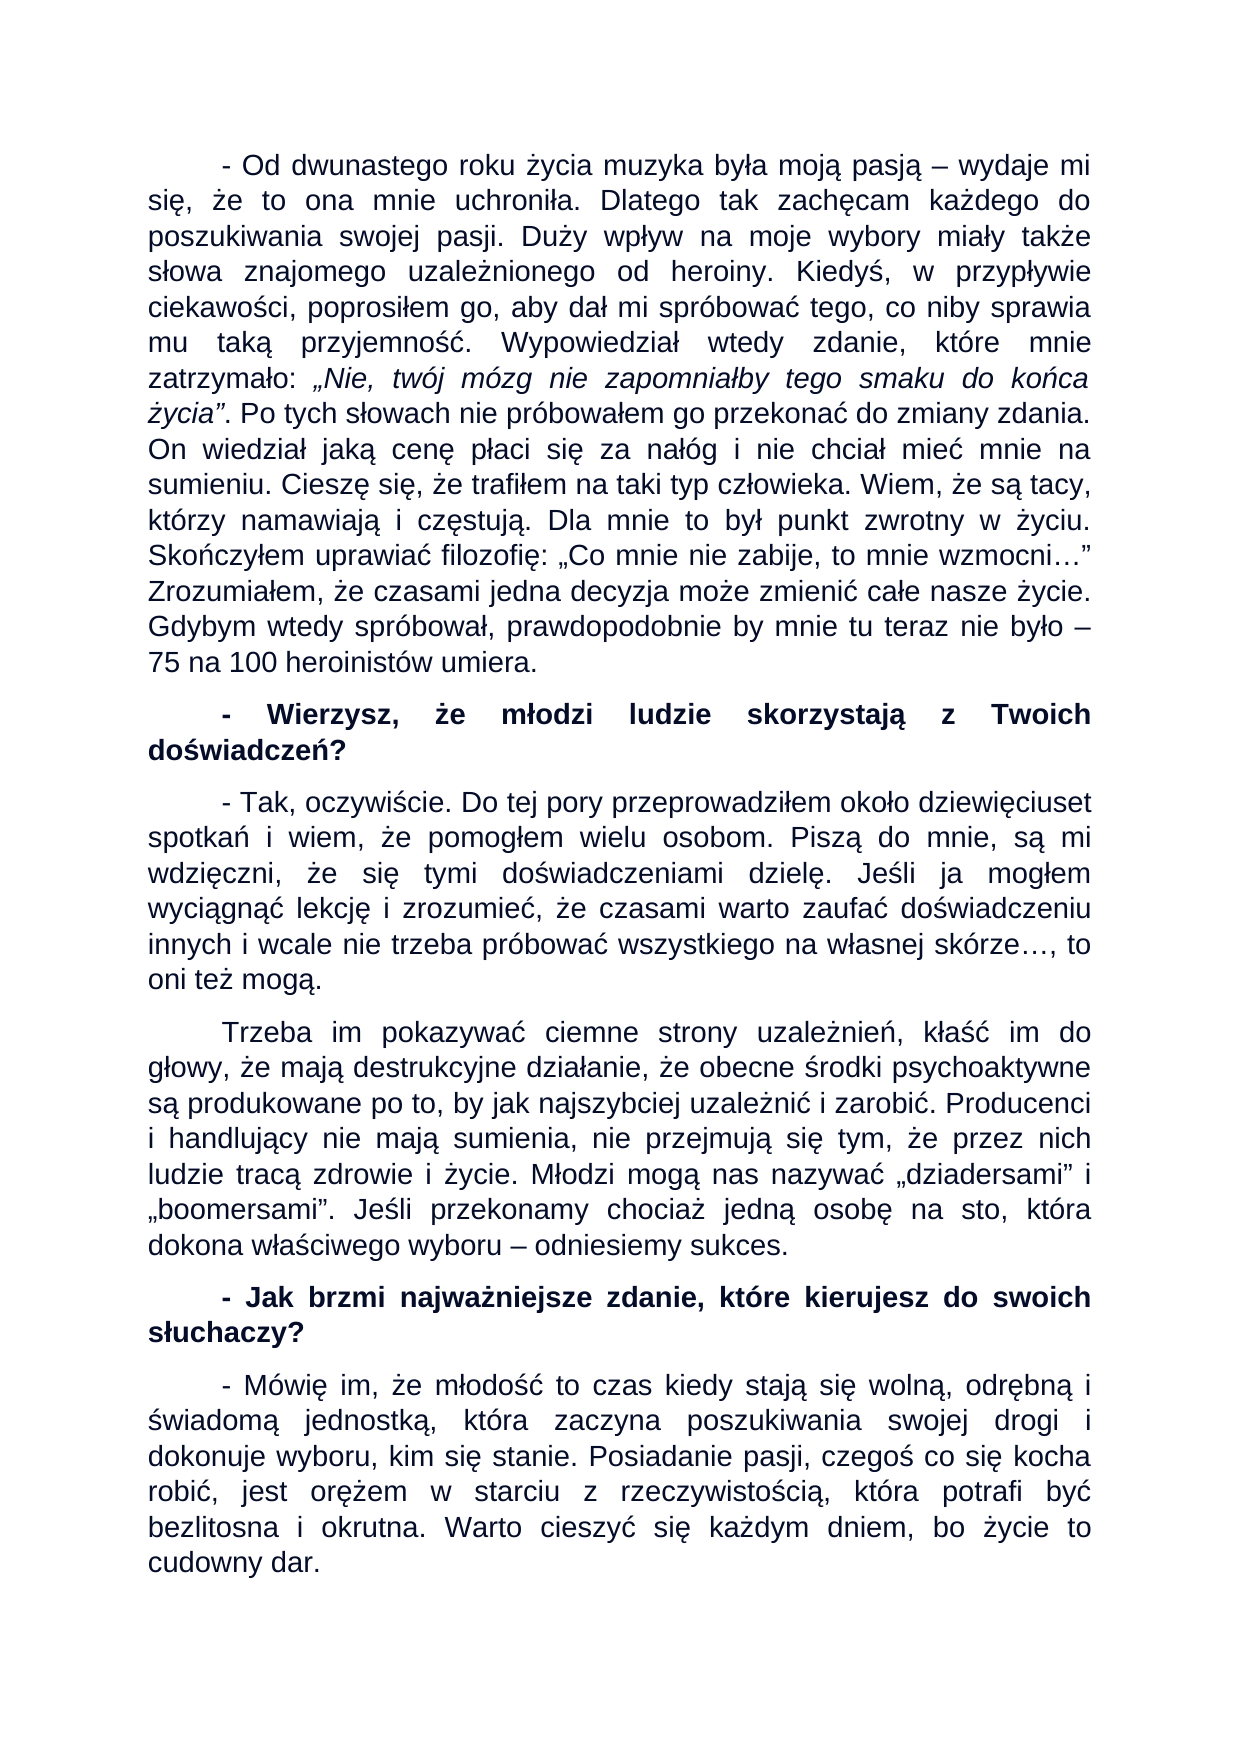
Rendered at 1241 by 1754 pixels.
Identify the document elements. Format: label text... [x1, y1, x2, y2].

text - Od dwunastego roku życia muzyka była moją pasją – wydaje mi się, że to ona mnie uchroniła. Dlatego tak zachęcam każdego do poszukiwania swojej pasji. Duży wpływ na moje wybory miały także słowa znajomego uzależnionego od heroiny. Kiedyś, w przypływie ciekawości, poprosiłem go, aby dał mi spróbować tego, co niby sprawia mu taką przyjemność. Wypowiedział wtedy zdanie, które mnie zatrzymało: „Nie, twój mózg nie zapomniałby tego smaku do końca życia”. Po tych słowach nie próbowałem go przekonać do zmiany zdania. On wiedział jaką cenę płaci się za nałóg i nie chciał mieć mnie na sumieniu. Cieszę się, że trafiłem na taki typ człowieka. Wiem, że są tacy, którzy namawiają i częstują. Dla mnie to był punkt zwrotny w życiu. Skończyłem uprawiać filozofię: „Co mnie nie zabije, to mnie wzmocni…” Zrozumiałem, że czasami jedna decyzja może zmienić całe nasze życie. Gdybym wtedy spróbował, prawdopodobnie by mnie tu teraz nie było – 75 na 100 heroinistów umiera. [148, 148, 1093, 678]
text - Wierzysz, że młodzi ludzie skorzystają z Twoich doświadczeń? [148, 697, 1093, 766]
text - Tak, oczywiście. Do tej pory przeprowadziłem około dziewięciuset spotkań i wiem, że pomogłem wielu osobom. Piszą do mnie, są mi wdzięczni, że się tymi doświadczeniami dzielę. Jeśli ja mogłem wyciągnąć lekcję i zrozumieć, że czasami warto zaufać doświadczeniu innych i wcale nie trzeba próbować wszystkiego na własnej skórze…, to oni też mogą. [148, 785, 1093, 996]
text - Mówię im, że młodość to czas kiedy stają się wolną, odrębną i świadomą jednostką, która zaczyna poszukiwania swojej drogi i dokonuje wyboru, kim się stanie. Posiadanie pasji, czegoś co się kocha robić, jest orężem w starciu z rzeczywistością, która potrafi być bezlitosna i okrutna. Warto cieszyć się każdym dniem, bo życie to cudowny dar. [148, 1368, 1093, 1579]
text Trzeba im pokazywać ciemne strony uzależnień, kłaść im do głowy, że mają destrukcyjne działanie, że obecne środki psychoaktywne są produkowane po to, by jak najszybciej uzależnić i zarobić. Producenci i handlujący nie mają sumienia, nie przejmują się tym, że przez nich ludzie tracą zdrowie i życie. Młodzi mogą nas nazywać „dziadersami” i „boomersami”. Jeśli przekonamy chociaż jedną osobę na sto, która dokona właściwego wyboru – odniesiemy sukces. [148, 1014, 1093, 1261]
text - Jak brzmi najważniejsze zdanie, które kierujesz do swoich słuchaczy? [148, 1280, 1093, 1349]
